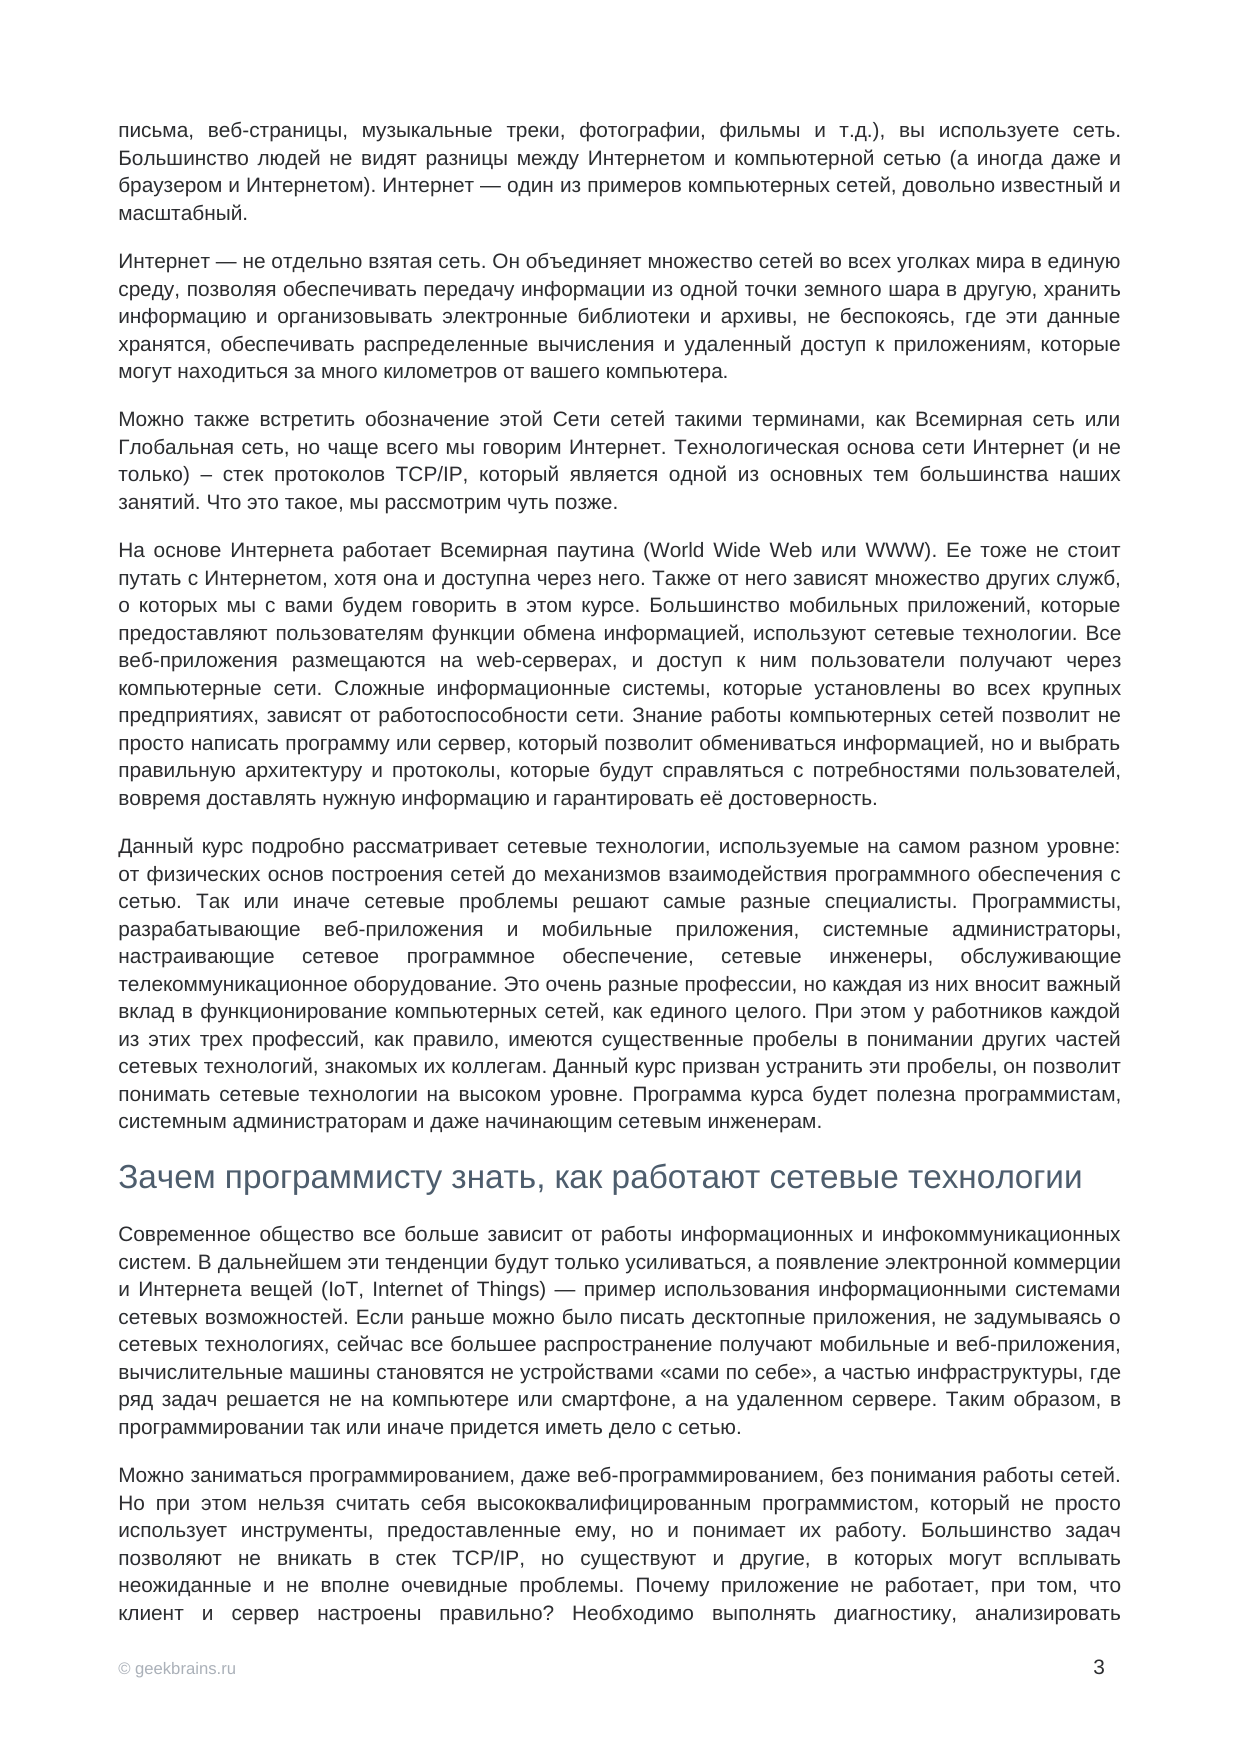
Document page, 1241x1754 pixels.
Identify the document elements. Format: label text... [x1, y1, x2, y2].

text Можно также встретить обозначение этой Сети сетей такими терминами, как Всемирная сеть или Глобальная сеть, но чаще всего мы говорим Интернет. Технологическая основа сети Интернет (и не только) – стек протоколов TCP/IP, который является одной из основных тем большинства наших занятий. Что это такое, мы рассмотрим чуть позже. [118, 407, 1122, 514]
text Данный курс подробно рассматривает сетевые технологии, используемые на самом разном уровне: от физических основ построения сетей до механизмов взаимодействия программного обеспечения с сетью. Так или иначе сетевые проблемы решают самые разные специалисты. Программисты, разрабатывающие веб-приложения и мобильные приложения, системные администраторы, настраивающие сетевое программное обеспечение, сетевые инженеры, обслуживающие телекоммуникационное оборудование. Это очень разные профессии, но каждая из них вносит важный вклад в функционирование компьютерных сетей, как единого целого. При этом у работников каждой из этих трех профессий, как правило, имеются существенные пробелы в понимании других частей сетевых технологий, знакомых их коллегам. Данный курс призван устранить эти пробелы, он позволит понимать сетевые технологии на высоком уровне. Программа курса будет полезна программистам, системным администраторам и даже начинающим сетевым инженерам. [118, 834, 1122, 1133]
text Интернет — не отдельно взятая сеть. Он объединяет множество сетей во всех уголках мира в единую среду, позволяя обеспечивать передачу информации из одной точки земного шара в другую, хранить информацию и организовывать электронные библиотеки и архивы, не беспокоясь, где эти данные хранятся, обеспечивать распределенные вычисления и удаленный доступ к приложениям, которые могут находиться за много километров от вашего компьютера. [118, 249, 1122, 383]
text На основе Интернета работает Всемирная паутина (World Wide Web или WWW). Ее тоже не стоит путать с Интернетом, хотя она и доступна через него. Также от него зависят множество других служб, о которых мы с вами будем говорить в этом курсе. Большинство мобильных приложений, которые предоставляют пользователям функции обмена информацией, используют сетевые технологии. Все веб-приложения размещаются на web-серверах, и доступ к ним пользователи получают через компьютерные сети. Сложные информационные системы, которые установлены во всех крупных предприятиях, зависят от работоспособности сети. Знание работы компьютерных сетей позволит не просто написать программу или сервер, который позволит обмениваться информацией, но и выбрать правильную архитектуру и протоколы, которые будут справляться с потребностями пользователей, вовремя доставлять нужную информацию и гарантировать её достоверность. [118, 538, 1122, 809]
text Современное общество все больше зависит от работы информационных и инфокоммуникационных систем. В дальнейшем эти тенденции будут только усиливаться, а появление электронной коммерции и Интернета вещей (IoT, Internet of Things) — пример использования информационными системами сетевых возможностей. Если раньше можно было писать десктопные приложения, не задумываясь о сетевых технологиях, сейчас все большее распространение получают мобильные и веб-приложения, вычислительные машины становятся не устройствами «сами по себе», а частью инфраструктуры, где ряд задач решается не на компьютере или смартфоне, а на удаленном сервере. Таким образом, в программировании так или иначе придется иметь дело с сетью. [118, 1222, 1122, 1439]
text Можно заниматься программированием, даже веб-программированием, без понимания работы сетей. Но при этом нельзя считать себя высококвалифицированным программистом, который не просто использует инструменты, предоставленные ему, но и понимает их работу. Большинство задач позволяют не вникать в стек TCP/IP, но существуют и другие, в которых могут всплывать неожиданные и не вполне очевидные проблемы. Почему приложение не работает, при том, что клиент и сервер настроены правильно? Необходимо выполнять диагностику, анализировать [118, 1463, 1122, 1624]
subtitle Зачем программисту знать, как работают сетевые технологии [118, 1157, 1122, 1196]
text письма, веб-страницы, музыкальные треки, фотографии, фильмы и т.д.), вы используете сеть. Большинство людей не видят разницы между Интернетом и компьютерной сетью (а иногда даже и браузером и Интернетом). Интернет — один из примеров компьютерных сетей, довольно известный и масштабный. [118, 118, 1122, 224]
